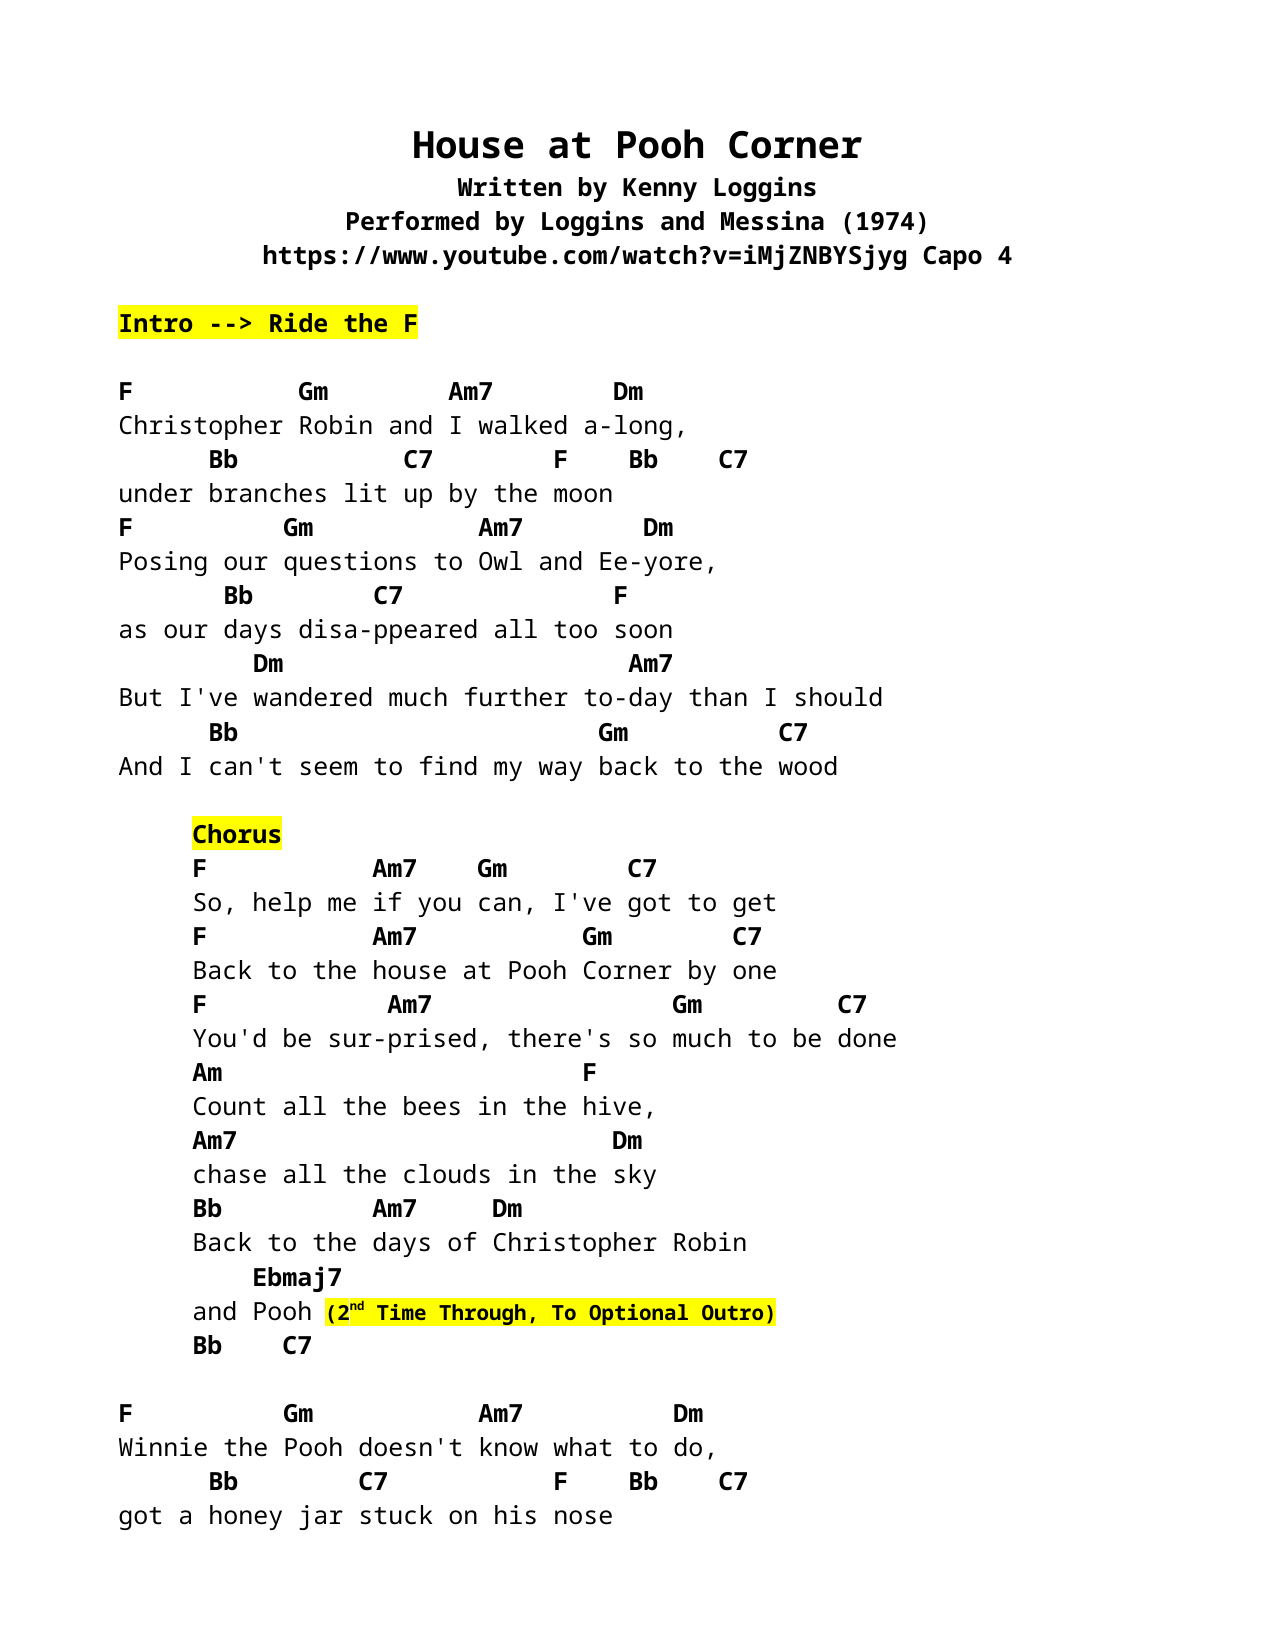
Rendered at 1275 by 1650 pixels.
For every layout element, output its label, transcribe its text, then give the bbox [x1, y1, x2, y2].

text Chorus [192, 816, 1157, 850]
text https://www.youtube.com/watch?v=iMjZNBYSjyg Capo 4 [118, 237, 1157, 271]
text F Am7 Gm C7 [192, 918, 1157, 953]
text Ebmaj7 [192, 1259, 1157, 1293]
text F Am7 Gm C7 [192, 850, 1157, 884]
text Bb C7 F [118, 578, 1157, 612]
text House at Pooh Corner [118, 118, 1157, 169]
text got a honey jar stuck on his nose [118, 1498, 1157, 1532]
text Am7 Dm [192, 1123, 1157, 1157]
text Dm Am7 [118, 646, 1157, 680]
text Bb C7 F Bb C7 [118, 1463, 1157, 1498]
text Intro --> Ride the F [118, 305, 1157, 339]
text Written by Kenny Loggins [118, 169, 1157, 203]
text You'd be sur-prised, there's so much to be done [192, 1021, 1157, 1055]
text Performed by Loggins and Messina (1974) [118, 203, 1157, 237]
text Bb Am7 Dm [192, 1191, 1157, 1225]
text as our days disa-ppeared all too soon [118, 612, 1157, 646]
text F Gm Am7 Dm [118, 510, 1157, 544]
text Am F [192, 1055, 1157, 1089]
text F Gm Am7 Dm [118, 373, 1157, 408]
text And I can't seem to find my way back to the wood [118, 748, 1157, 782]
text and Pooh (2nd Time Through, To Optional Outro) [192, 1293, 1157, 1327]
text under branches lit up by the moon [118, 476, 1157, 510]
text F Am7 Gm C7 [192, 987, 1157, 1021]
text Bb C7 F Bb C7 [118, 442, 1157, 476]
text Count all the bees in the hive, [192, 1089, 1157, 1123]
text chase all the clouds in the sky [192, 1157, 1157, 1191]
text Christopher Robin and I walked a-long, [118, 408, 1157, 442]
text Winnie the Pooh doesn't know what to do, [118, 1429, 1157, 1463]
text Bb Gm C7 [118, 714, 1157, 748]
text Back to the days of Christopher Robin [192, 1225, 1157, 1259]
text So, help me if you can, I've got to get [192, 884, 1157, 918]
text Back to the house at Pooh Corner by one [192, 953, 1157, 987]
text Posing our questions to Owl and Ee-yore, [118, 544, 1157, 578]
text But I've wandered much further to-day than I should [118, 680, 1157, 714]
text Bb C7 [192, 1327, 1157, 1361]
text F Gm Am7 Dm [118, 1395, 1157, 1429]
